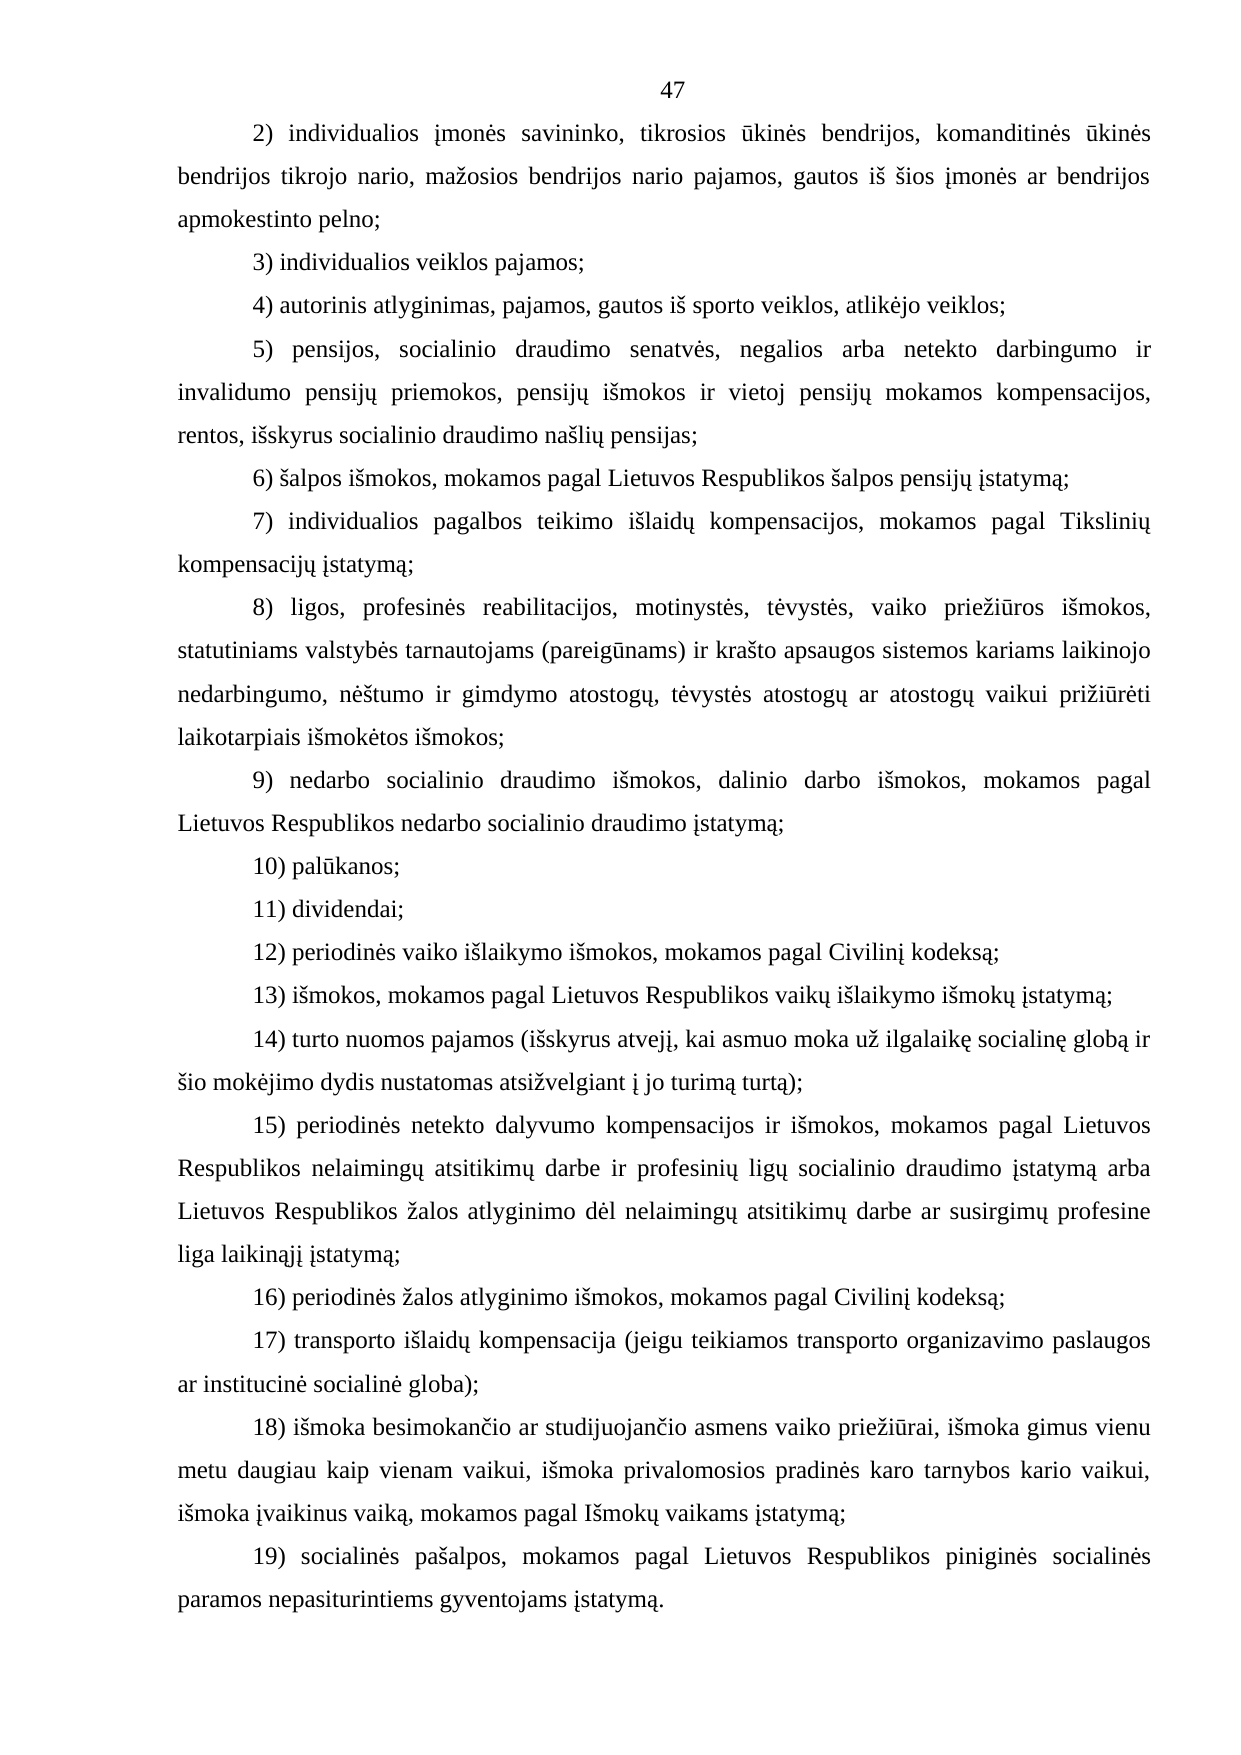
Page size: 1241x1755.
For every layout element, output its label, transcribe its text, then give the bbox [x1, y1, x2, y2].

text 19) socialinės pašalpos, mokamos pagal Lietuvos Respublikos piniginės socialinės paramos nepasiturintiems gyventojams įstatymą. [177, 1541, 1152, 1613]
text 5) pensijos, socialinio draudimo senatvės, negalios arba netekto darbingumo ir invalidumo pensijų priemokos, pensijų išmokos ir vietoj pensijų mokamos kompensacijos, rentos, išskyrus socialinio draudimo našlių pensijas; [177, 334, 1152, 449]
text 9) nedarbo socialinio draudimo išmokos, dalinio darbo išmokos, mokamos pagal Lietuvos Respublikos nedarbo socialinio draudimo įstatymą; [177, 765, 1152, 837]
text 15) periodinės netekto dalyvumo kompensacijos ir išmokos, mokamos pagal Lietuvos Respublikos nelaimingų atsitikimų darbe ir profesinių ligų socialinio draudimo įstatymą arba Lietuvos Respublikos žalos atlyginimo dėl nelaimingų atsitikimų darbe ar susirgimų profesine liga laikinąjį įstatymą; [177, 1110, 1152, 1268]
text 17) transporto išlaidų kompensacija (jeigu teikiamos transporto organizavimo paslaugos ar institucinė socialinė globa); [177, 1326, 1152, 1397]
text 6) šalpos išmokos, mokamos pagal Lietuvos Respublikos šalpos pensijų įstatymą; [177, 463, 1152, 492]
text 11) dividendai; [177, 894, 1152, 923]
text 4) autorinis atlyginimas, pajamos, gautos iš sporto veiklos, atlikėjo veiklos; [177, 291, 1152, 319]
text 13) išmokos, mokamos pagal Lietuvos Respublikos vaikų išlaikymo išmokų įstatymą; [177, 981, 1152, 1009]
text 18) išmoka besimokančio ar studijuojančio asmens vaiko priežiūrai, išmoka gimus vienu metu daugiau kaip vienam vaikui, išmoka privalomosios pradinės karo tarnybos kario vaikui, išmoka įvaikinus vaiką, mokamos pagal Išmokų vaikams įstatymą; [177, 1412, 1152, 1527]
text 10) palūkanos; [177, 851, 1152, 880]
text 7) individualios pagalbos teikimo išlaidų kompensacijos, mokamos pagal Tikslinių kompensacijų įstatymą; [177, 506, 1152, 578]
text 3) individualios veiklos pajamos; [177, 247, 1152, 276]
text 12) periodinės vaiko išlaikymo išmokos, mokamos pagal Civilinį kodeksą; [177, 937, 1152, 966]
text 16) periodinės žalos atlyginimo išmokos, mokamos pagal Civilinį kodeksą; [177, 1282, 1152, 1311]
text 8) ligos, profesinės reabilitacijos, motinystės, tėvystės, vaiko priežiūros išmokos, statutiniams valstybės tarnautojams (pareigūnams) ir krašto apsaugos sistemos kariams laikinojo nedarbingumo, nėštumo ir gimdymo atostogų, tėvystės atostogų ar atostogų vaikui prižiūrėti laikotarpiais išmokėtos išmokos; [177, 592, 1152, 751]
text 2) individualios įmonės savininko, tikrosios ūkinės bendrijos, komanditinės ūkinės bendrijos tikrojo nario, mažosios bendrijos nario pajamos, gautos iš šios įmonės ar bendrijos apmokestinto pelno; [177, 118, 1152, 233]
text 14) turto nuomos pajamos (išskyrus atvejį, kai asmuo moka už ilgalaikę socialinę globą ir šio mokėjimo dydis nustatomas atsižvelgiant į jo turimą turtą); [177, 1024, 1152, 1096]
